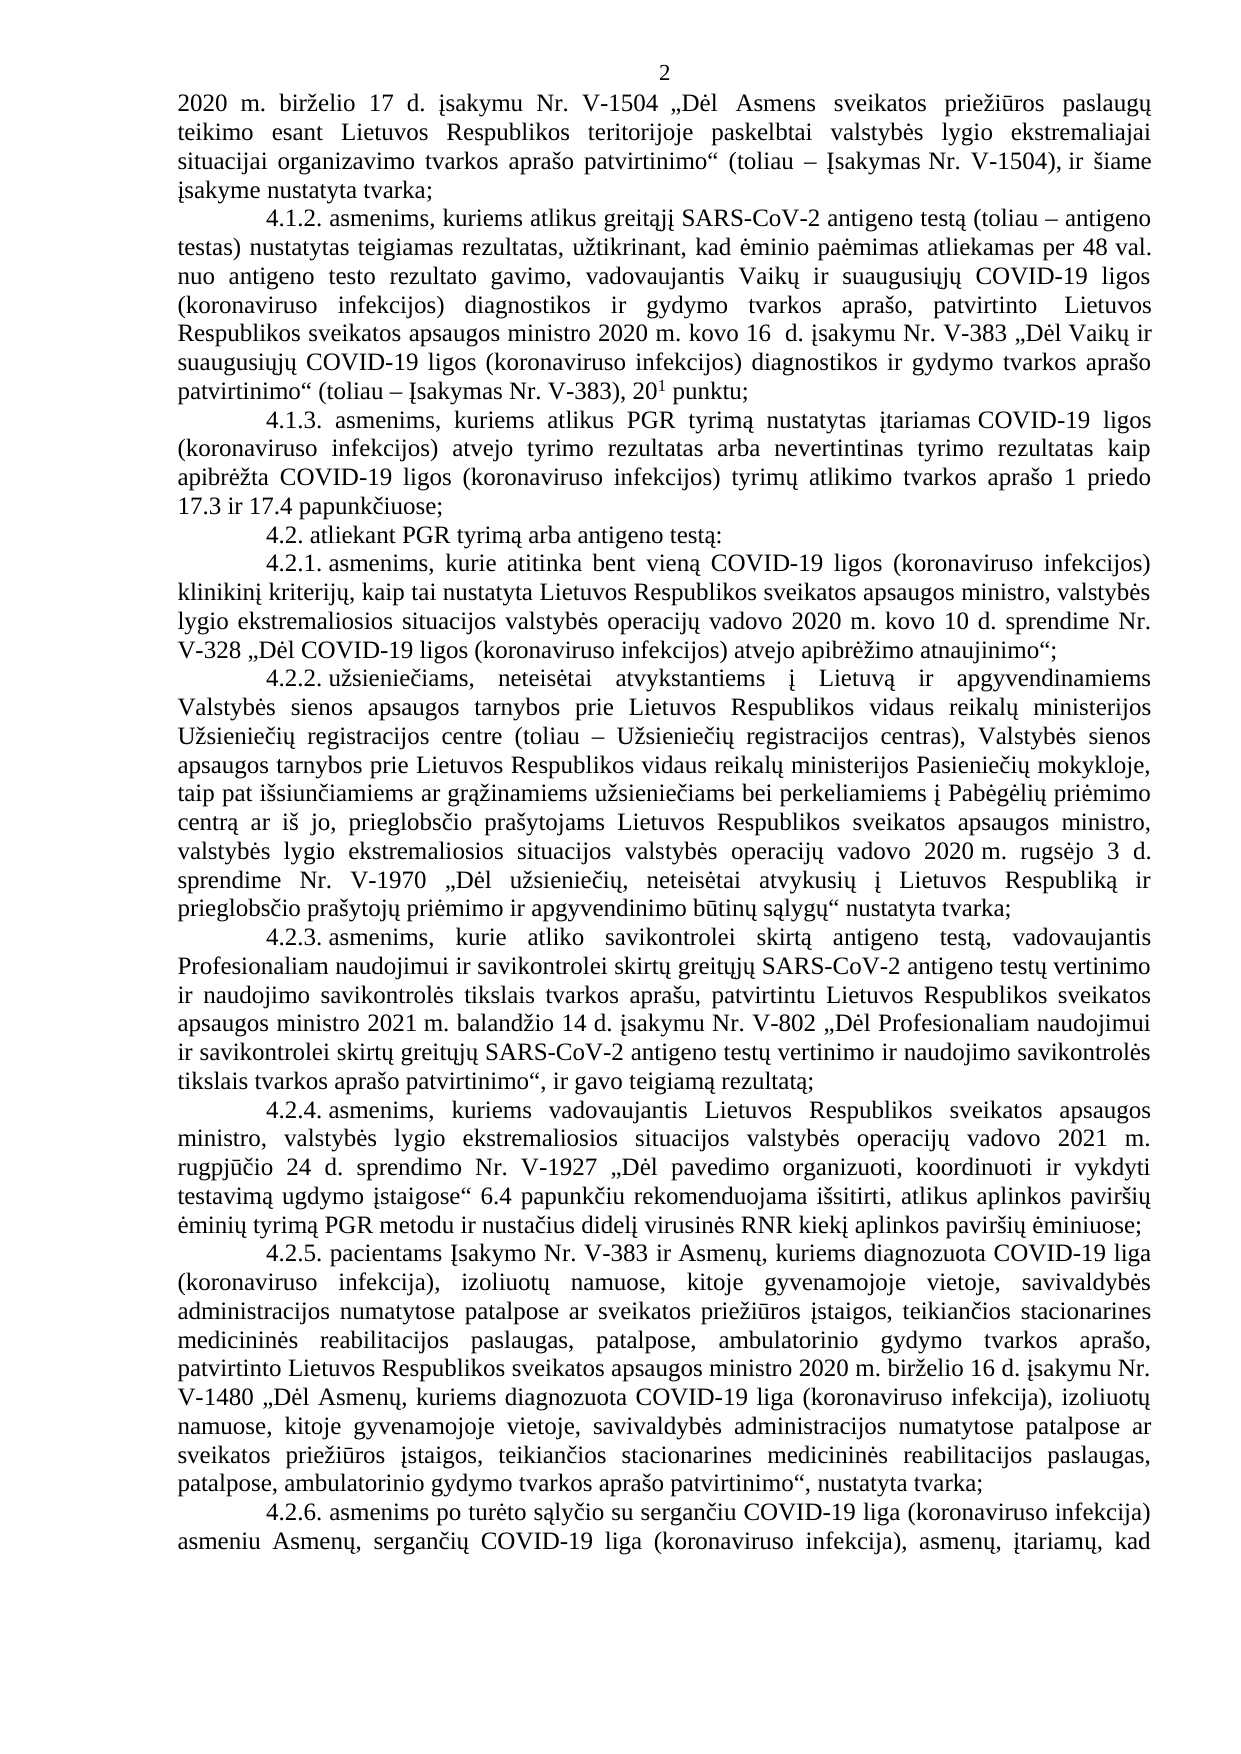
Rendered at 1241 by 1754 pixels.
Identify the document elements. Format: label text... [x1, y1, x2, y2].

text 4.1.3. asmenims, kuriems atlikus PGR tyrimą nustatytas įtariamas COVID-19 ligos (koronaviruso infekcijos) atvejo tyrimo rezultatas arba nevertintinas tyrimo rezultatas kaip apibrėžta COVID-19 ligos (koronaviruso infekcijos) tyrimų atlikimo tvarkos aprašo 1 priedo 17.3 ir 17.4 papunkčiuose; [177, 405, 1152, 520]
text 2020 m. birželio 17 d. įsakymu Nr. V-1504 „Dėl Asmens sveikatos priežiūros paslaugų teikimo esant Lietuvos Respublikos teritorijoje paskelbtai valstybės lygio ekstremaliajai situacijai organizavimo tvarkos aprašo patvirtinimo“ (toliau – Įsakymas Nr. V-1504), ir šiame įsakyme nustatyta tvarka; [177, 88, 1152, 203]
text 4.2.6. asmenims po turėto sąlyčio su sergančiu COVID-19 liga (koronaviruso infekcija) asmeniu Asmenų, sergančių COVID-19 liga (koronaviruso infekcija), asmenų, įtariamų, kad [177, 1497, 1152, 1555]
text 4.2.5. pacientams Įsakymo Nr. V-383 ir Asmenų, kuriems diagnozuota COVID-19 liga (koronaviruso infekcija), izoliuotų namuose, kitoje gyvenamojoje vietoje, savivaldybės administracijos numatytose patalpose ar sveikatos priežiūros įstaigos, teikiančios stacionarines medicininės reabilitacijos paslaugas, patalpose, ambulatorinio gydymo tvarkos aprašo, patvirtinto Lietuvos Respublikos sveikatos apsaugos ministro 2020 m. birželio 16 d. įsakymu Nr. V-1480 „Dėl Asmenų, kuriems diagnozuota COVID-19 liga (koronaviruso infekcija), izoliuotų namuose, kitoje gyvenamojoje vietoje, savivaldybės administracijos numatytose patalpose ar sveikatos priežiūros įstaigos, teikiančios stacionarines medicininės reabilitacijos paslaugas, patalpose, ambulatorinio gydymo tvarkos aprašo patvirtinimo“, nustatyta tvarka; [177, 1238, 1152, 1497]
text 4.2.1. asmenims, kurie atitinka bent vieną COVID-19 ligos (koronaviruso infekcijos) klinikinį kriterijų, kaip tai nustatyta Lietuvos Respublikos sveikatos apsaugos ministro, valstybės lygio ekstremaliosios situacijos valstybės operacijų vadovo 2020 m. kovo 10 d. sprendime Nr. V-328 „Dėl COVID-19 ligos (koronaviruso infekcijos) atvejo apibrėžimo atnaujinimo“; [177, 548, 1152, 663]
text 4.1.2. asmenims, kuriems atlikus greitąjį SARS-CoV-2 antigeno testą (toliau – antigeno testas) nustatytas teigiamas rezultatas, užtikrinant, kad ėminio paėmimas atliekamas per 48 val. nuo antigeno testo rezultato gavimo, vadovaujantis Vaikų ir suaugusiųjų COVID-19 ligos (koronaviruso infekcijos) diagnostikos ir gydymo tvarkos aprašo, patvirtinto Lietuvos Respublikos sveikatos apsaugos ministro 2020 m. kovo 16 d. įsakymu Nr. V-383 „Dėl Vaikų ir suaugusiųjų COVID-19 ligos (koronaviruso infekcijos) diagnostikos ir gydymo tvarkos aprašo patvirtinimo“ (toliau – Įsakymas Nr. V-383), 201 punktu; [177, 203, 1152, 405]
text 4.2. atliekant PGR tyrimą arba antigeno testą: [177, 520, 1152, 548]
text 4.2.2. užsieniečiams, neteisėtai atvykstantiems į Lietuvą ir apgyvendinamiems Valstybės sienos apsaugos tarnybos prie Lietuvos Respublikos vidaus reikalų ministerijos Užsieniečių registracijos centre (toliau – Užsieniečių registracijos centras), Valstybės sienos apsaugos tarnybos prie Lietuvos Respublikos vidaus reikalų ministerijos Pasieniečių mokykloje, taip pat išsiunčiamiems ar grąžinamiems užsieniečiams bei perkeliamiems į Pabėgėlių priėmimo centrą ar iš jo, prieglobsčio prašytojams Lietuvos Respublikos sveikatos apsaugos ministro, valstybės lygio ekstremaliosios situacijos valstybės operacijų vadovo 2020 m. rugsėjo 3 d. sprendime Nr. V-1970 „Dėl užsieniečių, neteisėtai atvykusių į Lietuvos Respubliką ir prieglobsčio prašytojų priėmimo ir apgyvendinimo būtinų sąlygų“ nustatyta tvarka; [177, 663, 1152, 922]
text 4.2.4. asmenims, kuriems vadovaujantis Lietuvos Respublikos sveikatos apsaugos ministro, valstybės lygio ekstremaliosios situacijos valstybės operacijų vadovo 2021 m. rugpjūčio 24 d. sprendimo Nr. V-1927 „Dėl pavedimo organizuoti, koordinuoti ir vykdyti testavimą ugdymo įstaigose“ 6.4 papunkčiu rekomenduojama išsitirti, atlikus aplinkos paviršių ėminių tyrimą PGR metodu ir nustačius didelį virusinės RNR kiekį aplinkos paviršių ėminiuose; [177, 1095, 1152, 1238]
text 4.2.3. asmenims, kurie atliko savikontrolei skirtą antigeno testą, vadovaujantis Profesionaliam naudojimui ir savikontrolei skirtų greitųjų SARS-CoV-2 antigeno testų vertinimo ir naudojimo savikontrolės tikslais tvarkos aprašu, patvirtintu Lietuvos Respublikos sveikatos apsaugos ministro 2021 m. balandžio 14 d. įsakymu Nr. V-802 „Dėl Profesionaliam naudojimui ir savikontrolei skirtų greitųjų SARS-CoV-2 antigeno testų vertinimo ir naudojimo savikontrolės tikslais tvarkos aprašo patvirtinimo“, ir gavo teigiamą rezultatą; [177, 922, 1152, 1095]
